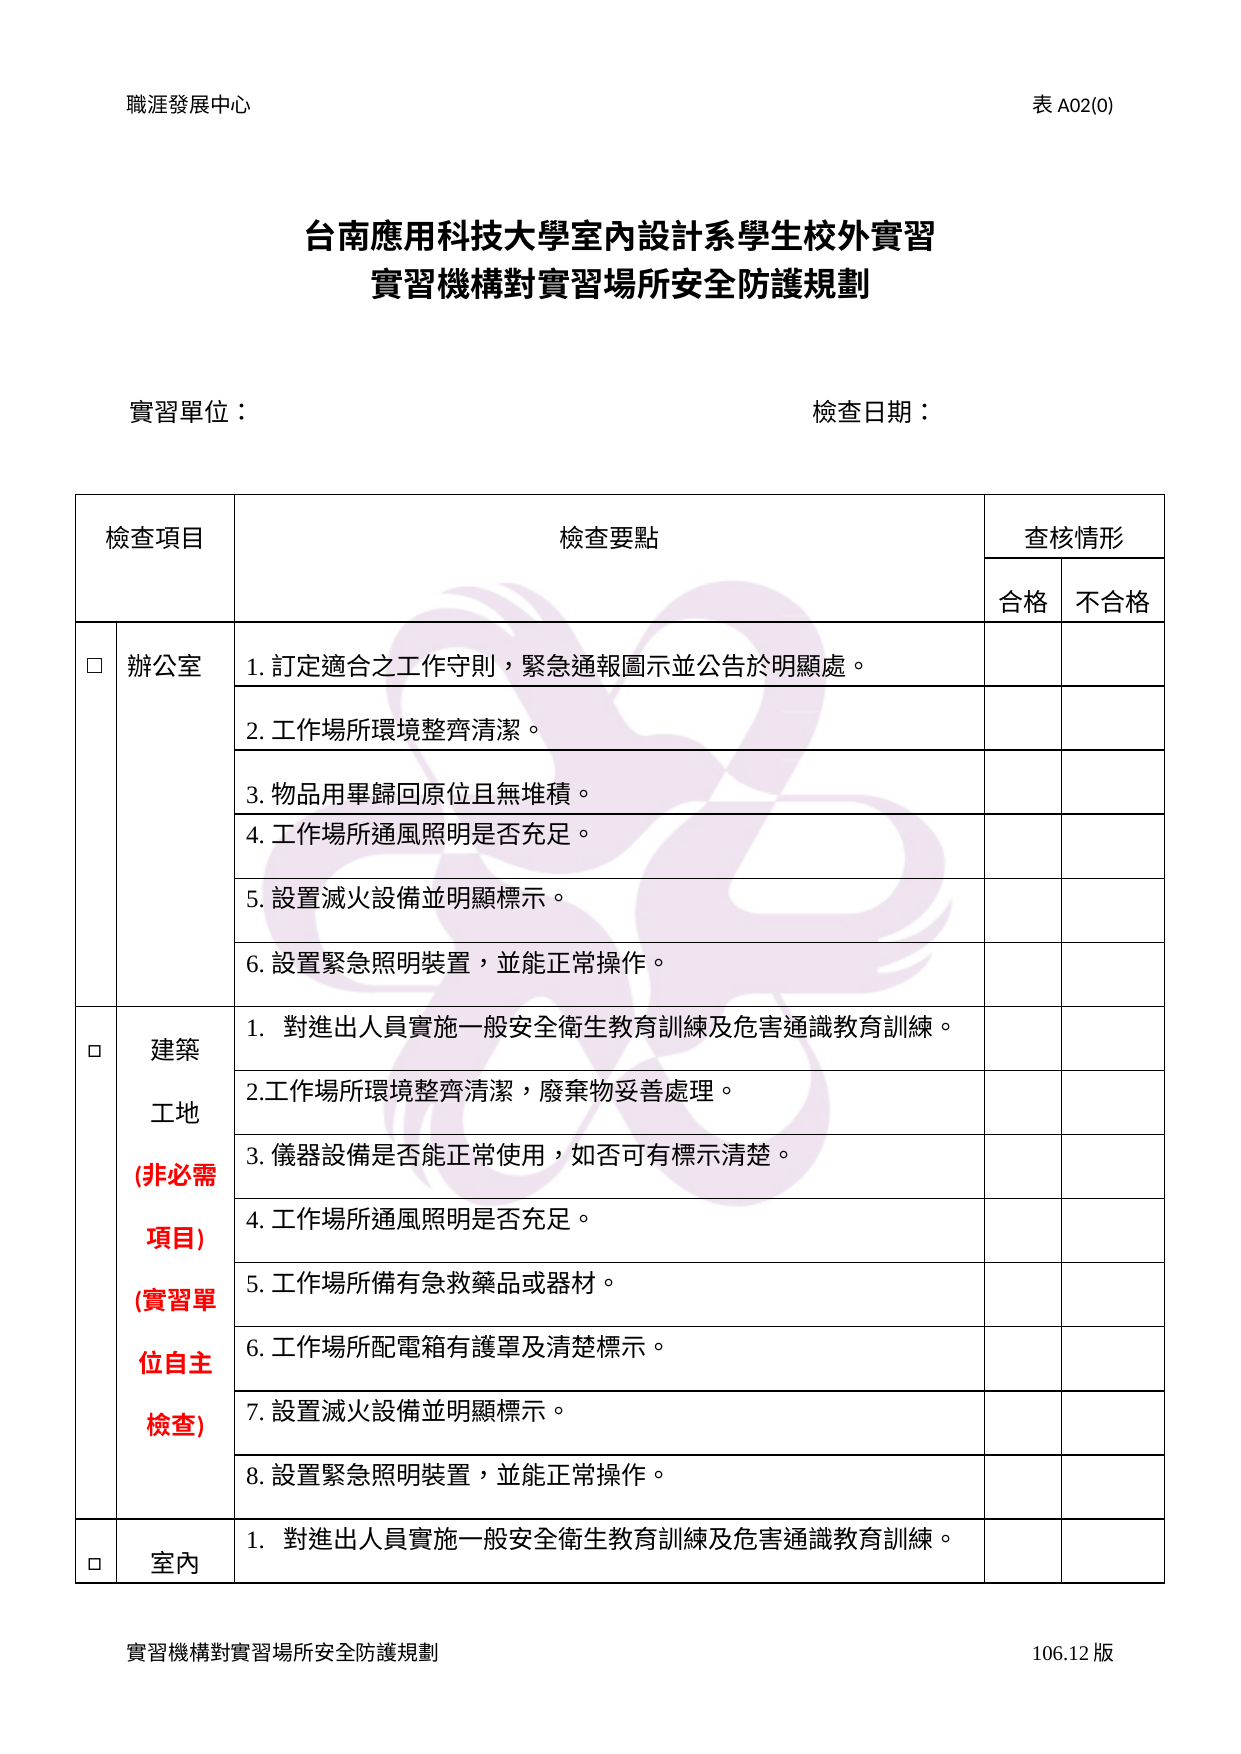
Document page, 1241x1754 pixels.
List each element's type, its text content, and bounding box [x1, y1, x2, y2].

table_cell 不合格 [1122, 559, 1164, 621]
table_cell □ [76, 1007, 116, 1518]
table_cell □ [76, 623, 116, 1006]
table_cell [1122, 1327, 1164, 1390]
table_cell [1122, 1263, 1164, 1326]
table_cell [1122, 815, 1164, 877]
table_cell [1122, 1199, 1164, 1262]
table_cell [1122, 687, 1164, 749]
table_cell [1122, 1520, 1164, 1582]
table_header 查核情形 [1122, 495, 1164, 557]
table_cell [1122, 1007, 1164, 1069]
table_cell [1122, 1071, 1164, 1134]
table_cell [1122, 1135, 1164, 1198]
table_header 檢查日期： [1122, 369, 1144, 431]
table_cell □ [76, 1520, 116, 1582]
table_cell [1122, 879, 1164, 941]
table_header 檢查項目 [76, 495, 118, 621]
table_cell [1122, 751, 1164, 813]
table_cell [1122, 943, 1164, 1006]
table_cell [1122, 623, 1164, 685]
table_cell [1122, 1456, 1164, 1518]
table_cell [1122, 1392, 1164, 1454]
